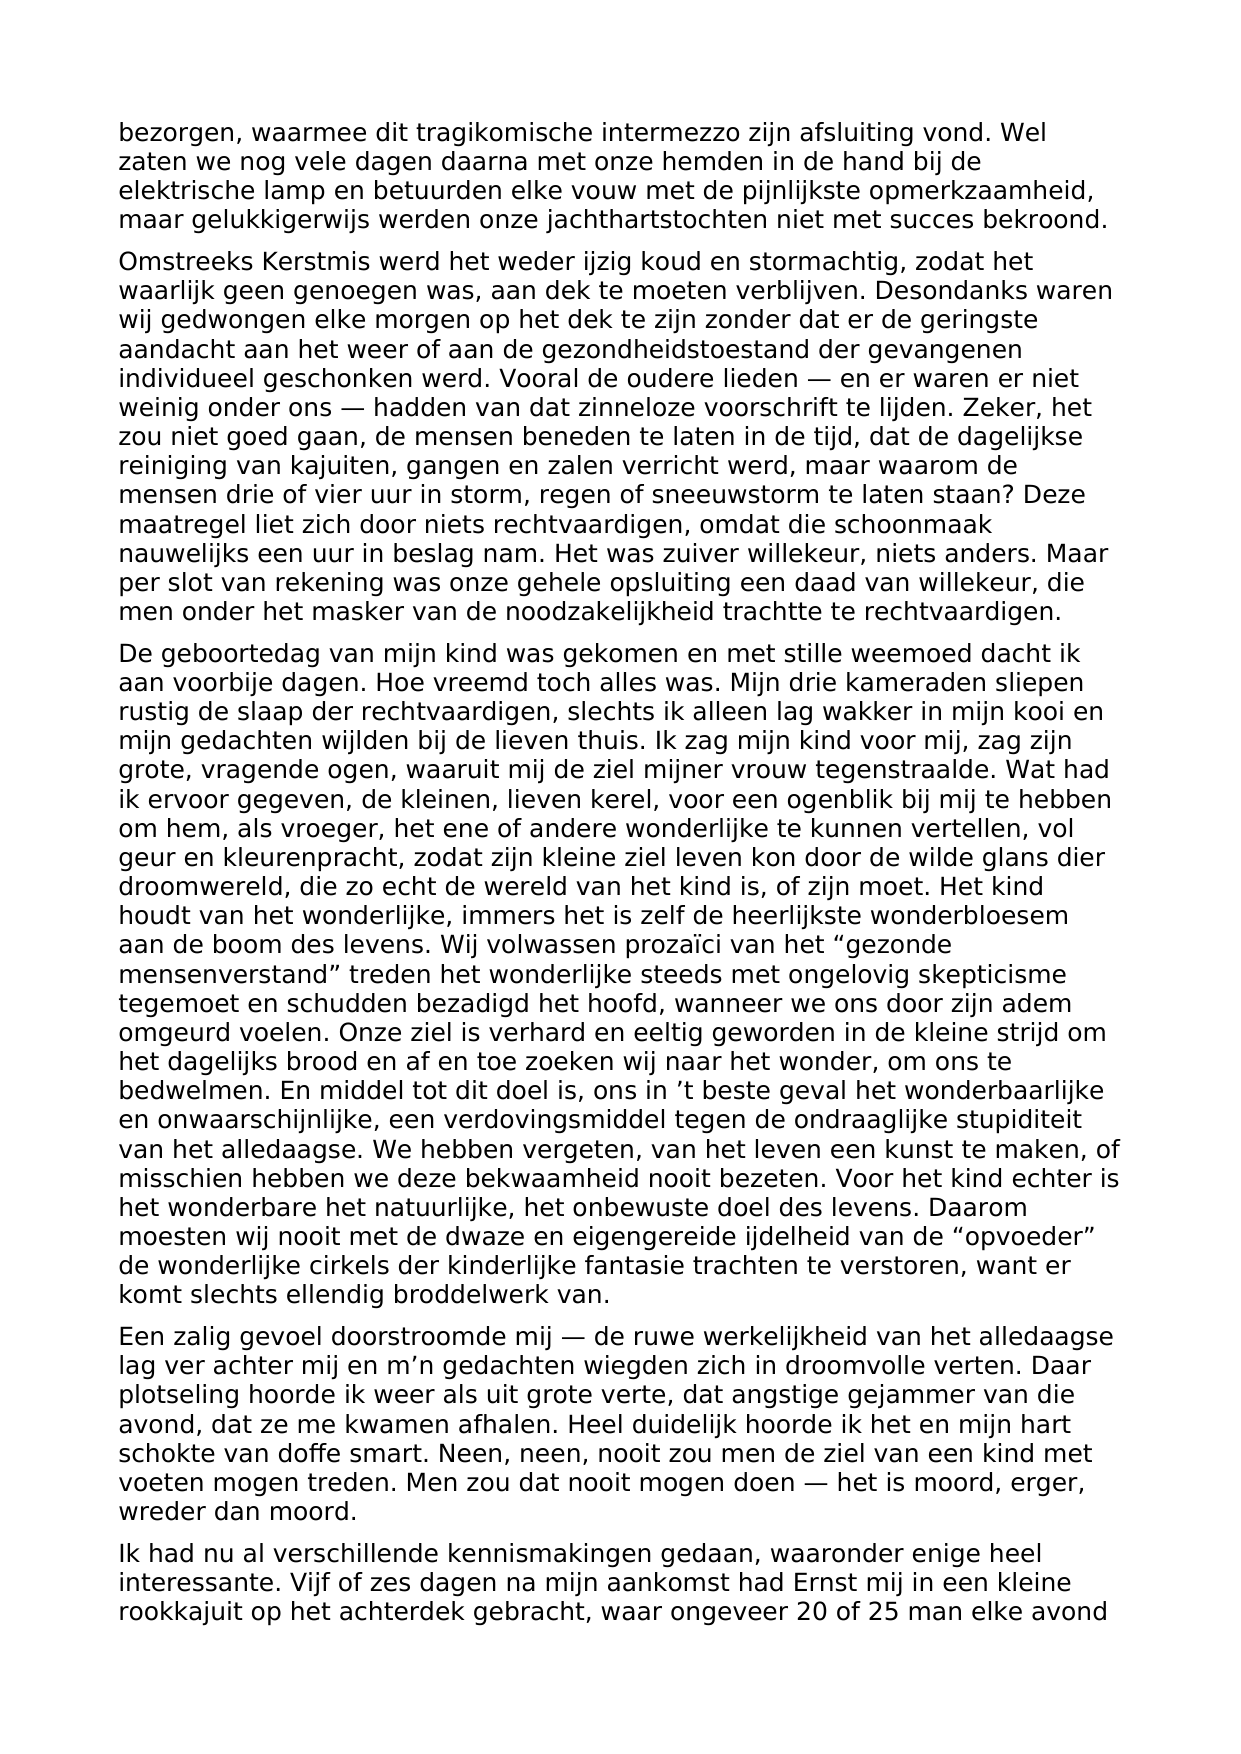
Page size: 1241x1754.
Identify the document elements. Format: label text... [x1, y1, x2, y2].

text Een zalig gevoel doorstroomde mij — de ruwe werkelijkheid van het alledaagse lag ver achter mij en m’n gedachten wiegden zich in droomvolle verten. Daar plotseling hoorde ik weer als uit grote verte, dat angstige gejammer van die avond, dat ze me kwamen afhalen. Heel duidelijk hoorde ik het en mijn hart schokte van doffe smart. Neen, neen, nooit zou men de ziel van een kind met voeten mogen treden. Men zou dat nooit mogen doen — het is moord, erger, wreder dan moord. [118, 1322, 1122, 1526]
text Omstreeks Kerstmis werd het weder ijzig koud en stormachtig, zodat het waarlijk geen genoegen was, aan dek te moeten verblijven. Desondanks waren wij gedwongen elke morgen op het dek te zijn zonder dat er de geringste aandacht aan het weer of aan de gezondheidstoestand der gevangenen individueel geschonken werd. Vooral de oudere lieden — en er waren er niet weinig onder ons — hadden van dat zinneloze voorschrift te lijden. Zeker, het zou niet goed gaan, de mensen beneden te laten in de tijd, dat de dagelijkse reiniging van kajuiten, gangen en zalen verricht werd, maar waarom de mensen drie of vier uur in storm, regen of sneeuwstorm te laten staan? Deze maatregel liet zich door niets rechtvaardigen, omdat die schoonmaak nauwelijks een uur in beslag nam. Het was zuiver willekeur, niets anders. Maar per slot van rekening was onze gehele opsluiting een daad van willekeur, die men onder het masker van de noodzakelijkheid trachtte te rechtvaardigen. [118, 247, 1122, 626]
text De geboortedag van mijn kind was gekomen en met stille weemoed dacht ik aan voorbije dagen. Hoe vreemd toch alles was. Mijn drie kameraden sliepen rustig de slaap der rechtvaardigen, slechts ik alleen lag wakker in mijn kooi en mijn gedachten wijlden bij de lieven thuis. Ik zag mijn kind voor mij, zag zijn grote, vragende ogen, waaruit mij de ziel mijner vrouw tegenstraalde. Wat had ik ervoor gegeven, de kleinen, lieven kerel, voor een ogenblik bij mij te hebben om hem, als vroeger, het ene of andere wonderlijke te kunnen vertellen, vol geur en kleurenpracht, zodat zijn kleine ziel leven kon door de wilde glans dier droomwereld, die zo echt de wereld van het kind is, of zijn moet. Het kind houdt van het wonderlijke, immers het is zelf de heerlijkste wonderbloesem aan de boom des levens. Wij volwassen prozaïci van het “gezonde mensenverstand” treden het wonderlijke steeds met ongelovig skepticisme tegemoet en schudden bezadigd het hoofd, wanneer we ons door zijn adem omgeurd voelen. Onze ziel is verhard en eeltig geworden in de kleine strijd om het dagelijks brood en af en toe zoeken wij naar het wonder, om ons te bedwelmen. En middel tot dit doel is, ons in ’t beste geval het wonderbaarlijke en onwaarschijnlijke, een verdovingsmiddel tegen de ondraaglijke stupiditeit van het alledaagse. We hebben vergeten, van het leven een kunst te maken, of misschien hebben we deze bekwaamheid nooit bezeten. Voor het kind echter is het wonderbare het natuurlijke, het onbewuste doel des levens. Daarom moesten wij nooit met de dwaze en eigengereide ijdelheid van de “opvoeder” de wonderlijke cirkels der kinderlijke fantasie trachten te verstoren, want er komt slechts ellendig broddelwerk van. [118, 639, 1122, 1310]
text bezorgen, waarmee dit tragikomische intermezzo zijn afsluiting vond. Wel zaten we nog vele dagen daarna met onze hemden in de hand bij de elektrische lamp en betuurden elke vouw met de pijnlijkste opmerkzaamheid, maar gelukkigerwijs werden onze jachthartstochten niet met succes bekroond. [118, 118, 1122, 235]
text Ik had nu al verschillende kennismakingen gedaan, waaronder enige heel interessante. Vijf of zes dagen na mijn aankomst had Ernst mij in een kleine rookkajuit op het achterdek gebracht, waar ongeveer 20 of 25 man elke avond [118, 1539, 1122, 1626]
